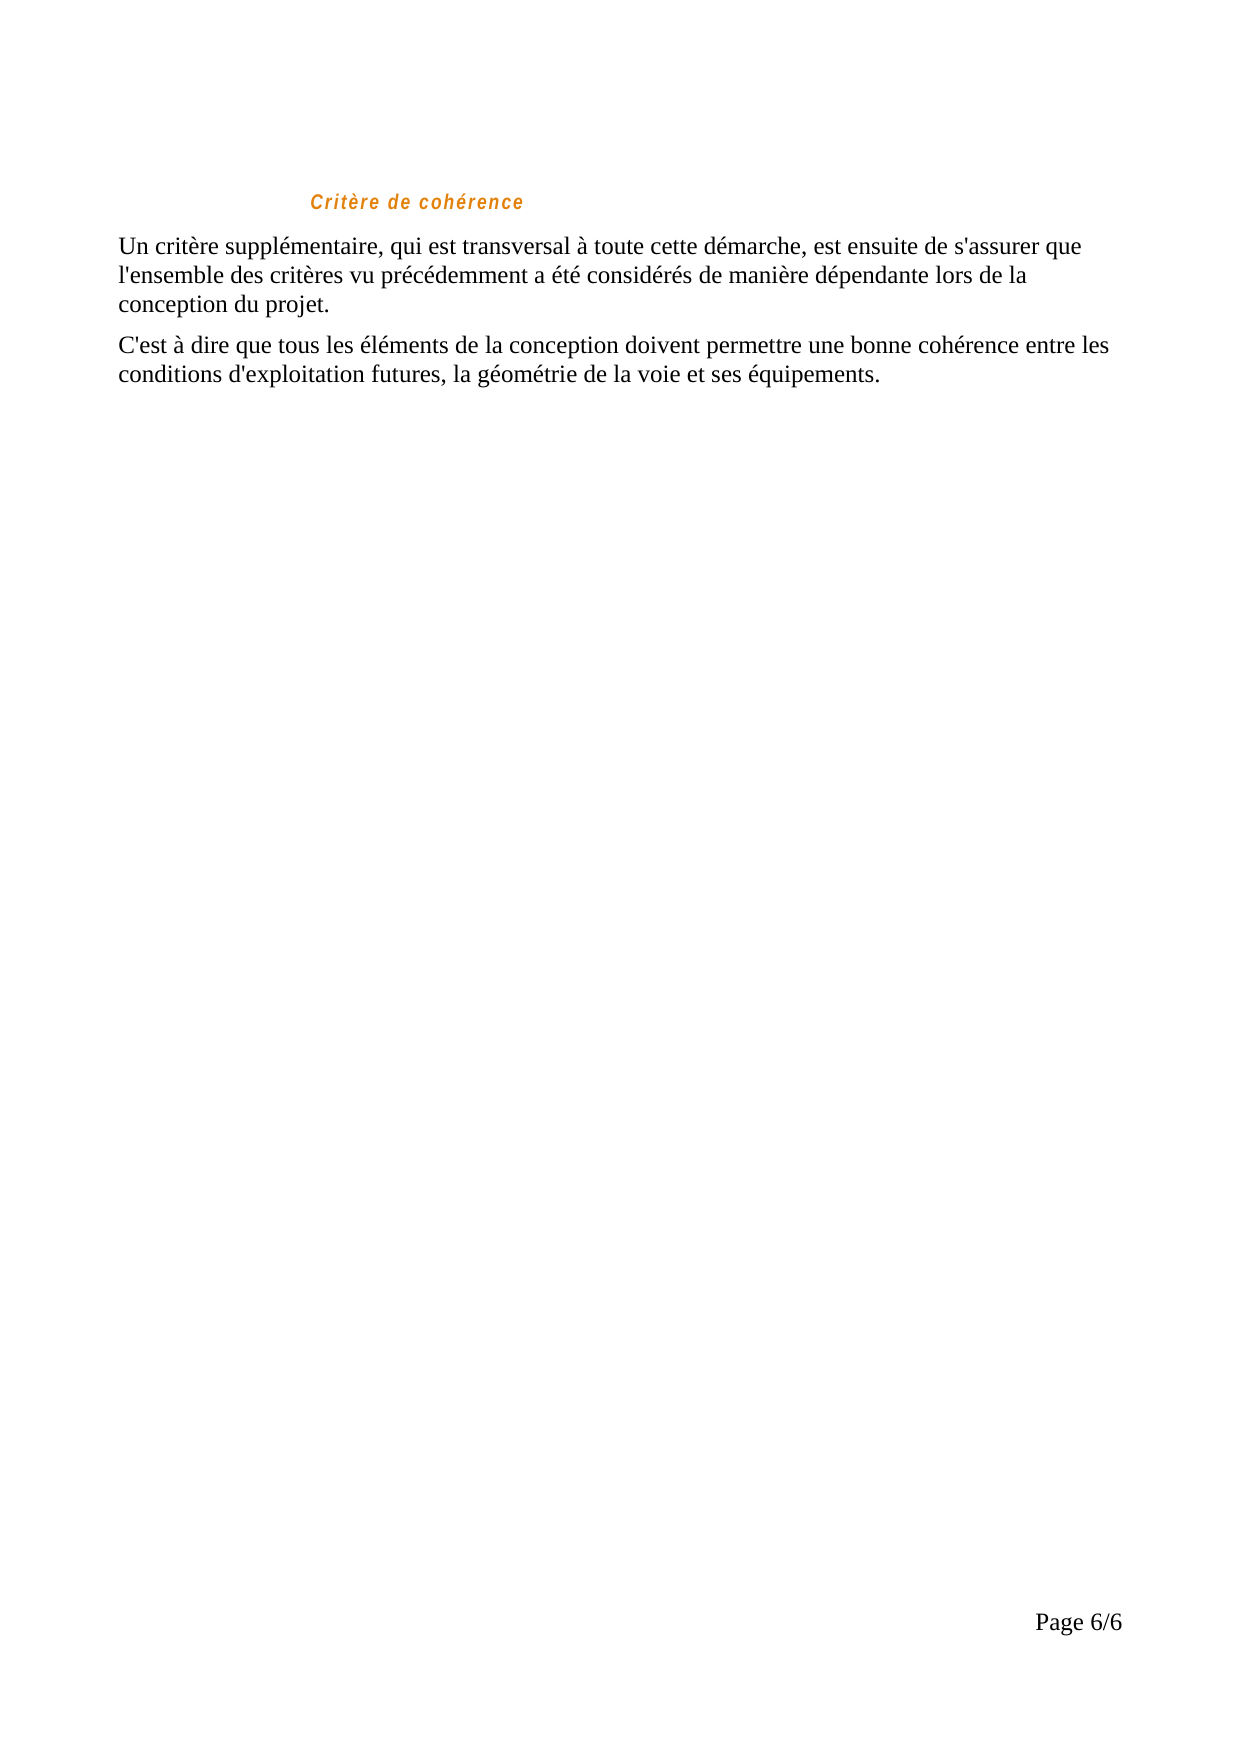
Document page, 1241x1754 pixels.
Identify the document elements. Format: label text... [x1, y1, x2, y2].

text Critère de cohérence [236, 189, 1004, 213]
text Un critère supplémentaire, qui est transversal à toute cette démarche, est ensuite de s'assurer que l'ensemble des critères vu précédemment a été considérés de manière dépendante lors de la conception du projet. [118, 231, 1122, 317]
text C'est à dire que tous les éléments de la conception doivent permettre une bonne cohérence entre les conditions d'exploitation futures, la géométrie de la voie et ses équipements. [118, 330, 1122, 387]
